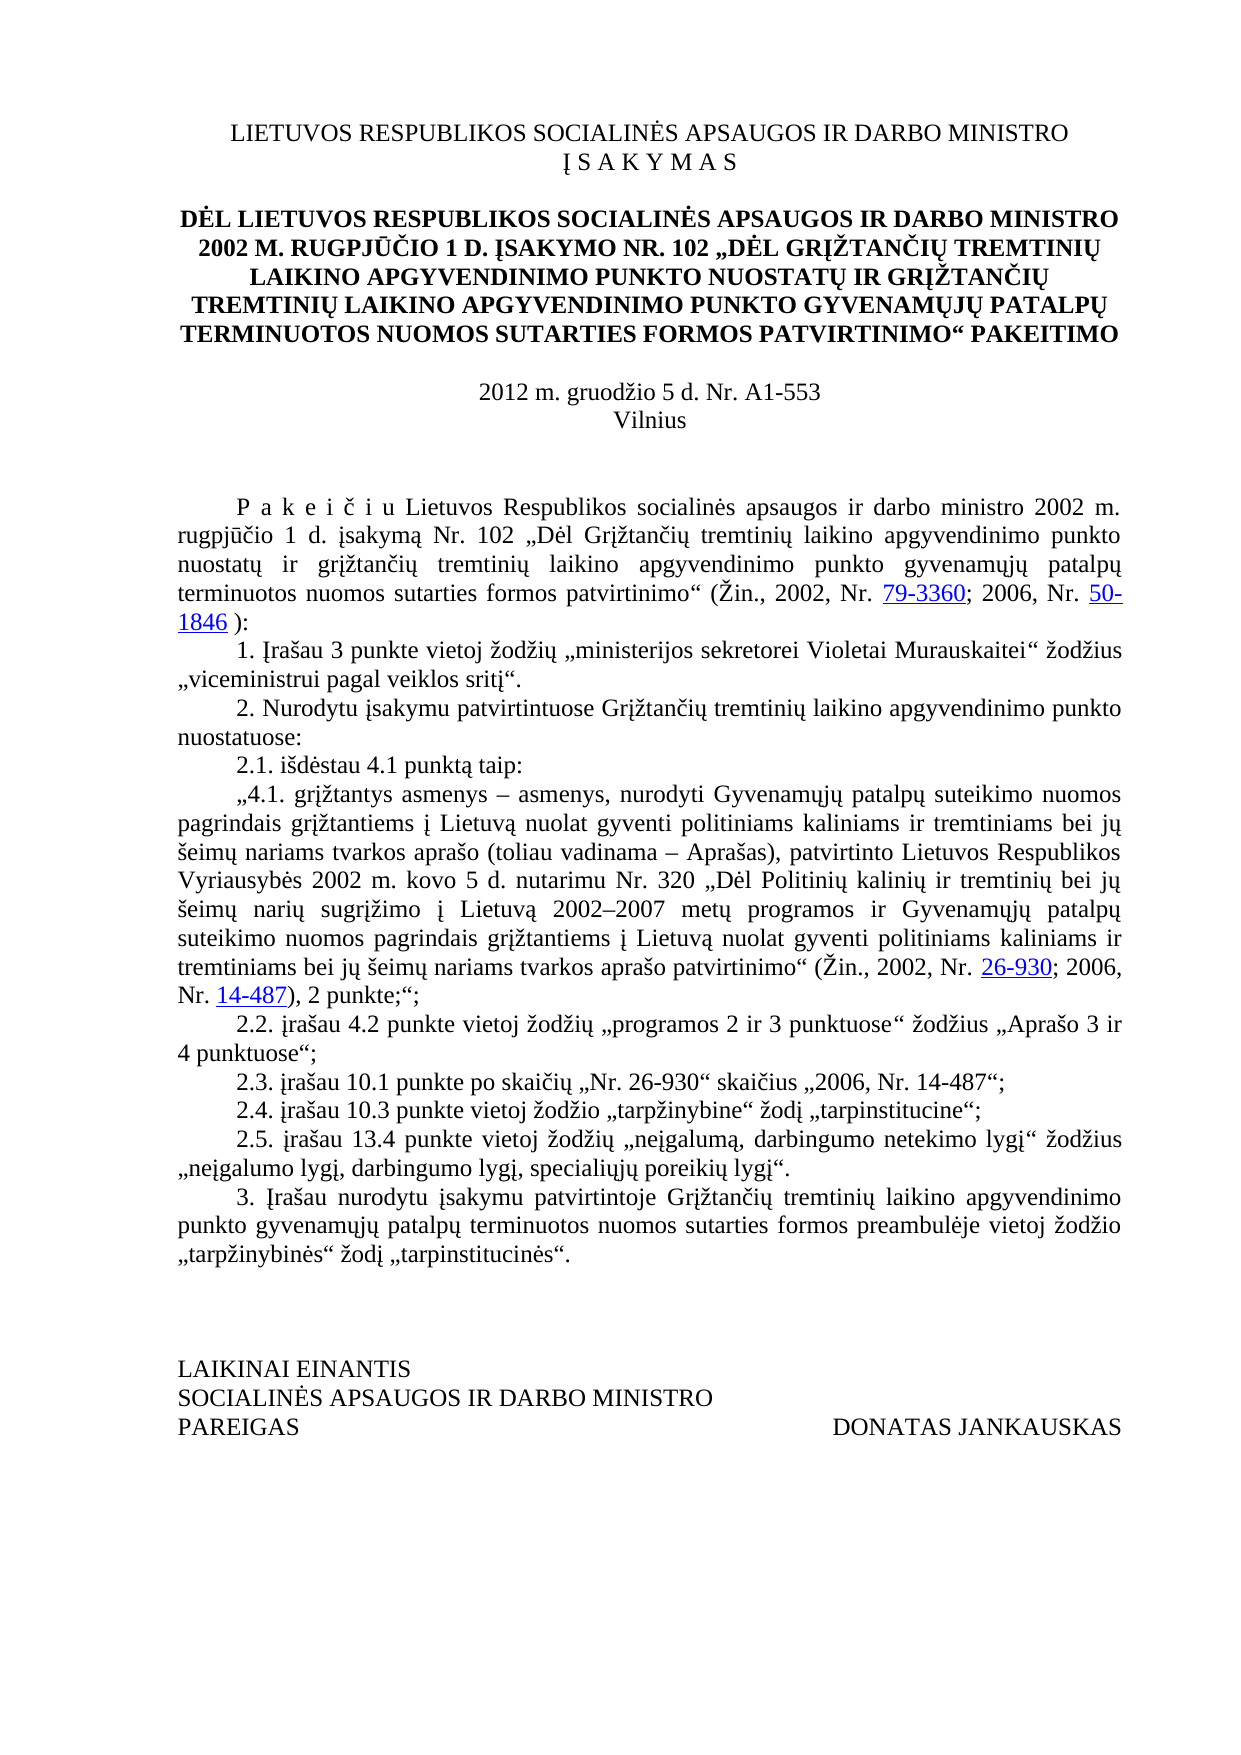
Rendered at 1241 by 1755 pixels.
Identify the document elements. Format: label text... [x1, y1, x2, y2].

text 2. Nurodytu įsakymu patvirtintuose Grįžtančių tremtinių laikino apgyvendinimo punkto nuostatuose: [177, 693, 1122, 751]
text Vilnius [177, 406, 1122, 434]
text 2.4. įrašau 10.3 punkte vietoj žodžio „tarpžinybine“ žodį „tarpinstitucine“; [177, 1096, 1122, 1124]
text LIETUVOS RESPUBLIKOS SOCIALINĖS APSAUGOS IR DARBO MINISTRO [177, 118, 1122, 147]
text „4.1. grįžtantys asmenys – asmenys, nurodyti Gyvenamųjų patalpų suteikimo nuomos pagrindais grįžtantiems į Lietuvą nuolat gyventi politiniams kaliniams ir tremtiniams bei jų šeimų nariams tvarkos aprašo (toliau vadinama – Aprašas), patvirtinto Lietuvos Respublikos Vyriausybės 2002 m. kovo 5 d. nutarimu Nr. 320 „Dėl Politinių kalinių ir tremtinių bei jų šeimų narių sugrįžimo į Lietuvą 2002–2007 metų programos ir Gyvenamųjų patalpų suteikimo nuomos pagrindais grįžtantiems į Lietuvą nuolat gyventi politiniams kaliniams ir tremtiniams bei jų šeimų nariams tvarkos aprašo patvirtinimo“ (Žin., 2002, Nr. 26-930; 2006, Nr. 14-487), 2 punkte;“; [177, 779, 1122, 1009]
text socialinės apsaugos ir darbo ministro [177, 1383, 1122, 1412]
text 2.5. įrašau 13.4 punkte vietoj žodžių „neįgalumą, darbingumo netekimo lygį“ žodžius „neįgalumo lygį, darbingumo lygį, specialiųjų poreikių lygį“. [177, 1124, 1122, 1182]
text 2.1. išdėstau 4.1 punktą taip: [177, 751, 1122, 779]
text 1. Įrašau 3 punkte vietoj žodžių „ministerijos sekretorei Violetai Murauskaitei“ žodžius „viceministrui pagal veiklos sritį“. [177, 636, 1122, 693]
text 3. Įrašau nurodytu įsakymu patvirtintoje Grįžtančių tremtinių laikino apgyvendinimo punkto gyvenamųjų patalpų terminuotos nuomos sutarties formos preambulėje vietoj žodžio „tarpžinybinės“ žodį „tarpinstitucinės“. [177, 1182, 1122, 1268]
text pareigas Donatas Jankauskas [177, 1412, 1122, 1441]
text Laikinai einantis [177, 1354, 1122, 1383]
text 2012 m. gruodžio 5 d. Nr. A1-553 [177, 377, 1122, 406]
text 2.3. įrašau 10.1 punkte po skaičių „Nr. 26-930“ skaičius „2006, Nr. 14-487“; [177, 1067, 1122, 1096]
text P a k e i č i u Lietuvos Respublikos socialinės apsaugos ir darbo ministro 2002 m. rugpjūčio 1 d. įsakymą Nr. 102 „Dėl Grįžtančių tremtinių laikino apgyvendinimo punkto nuostatų ir grįžtančių tremtinių laikino apgyvendinimo punkto gyvenamųjų patalpų terminuotos nuomos sutarties formos patvirtinimo“ (Žin., 2002, Nr. 79-3360; 2006, Nr. 50-1846 ): [177, 492, 1122, 636]
text DĖL LIETUVOS RESPUBLIKOS SOCIALINĖS APSAUGOS IR DARBO MINISTRO 2002 M. RUGPJŪČIO 1 D. ĮSAKYMO Nr. 102 „DĖL GRĮŽTANČIŲ TREMTINIŲ LAIKINO APGYVENDINIMO PUNKTO NUOSTATŲ IR GRĮŽTANČIŲ TREMTINIŲ LAIKINO APGYVENDINIMO PUNKTO GYVENAMŲJŲ PATALPŲ TERMINUOTOS NUOMOS SUTARTIES FORMOS PATVIRTINIMO“ PAKEITIMO [177, 204, 1122, 348]
text 2.2. įrašau 4.2 punkte vietoj žodžių „programos 2 ir 3 punktuose“ žodžius „Aprašo 3 ir 4 punktuose“; [177, 1009, 1122, 1067]
text Į S A K Y M A S [177, 147, 1122, 176]
